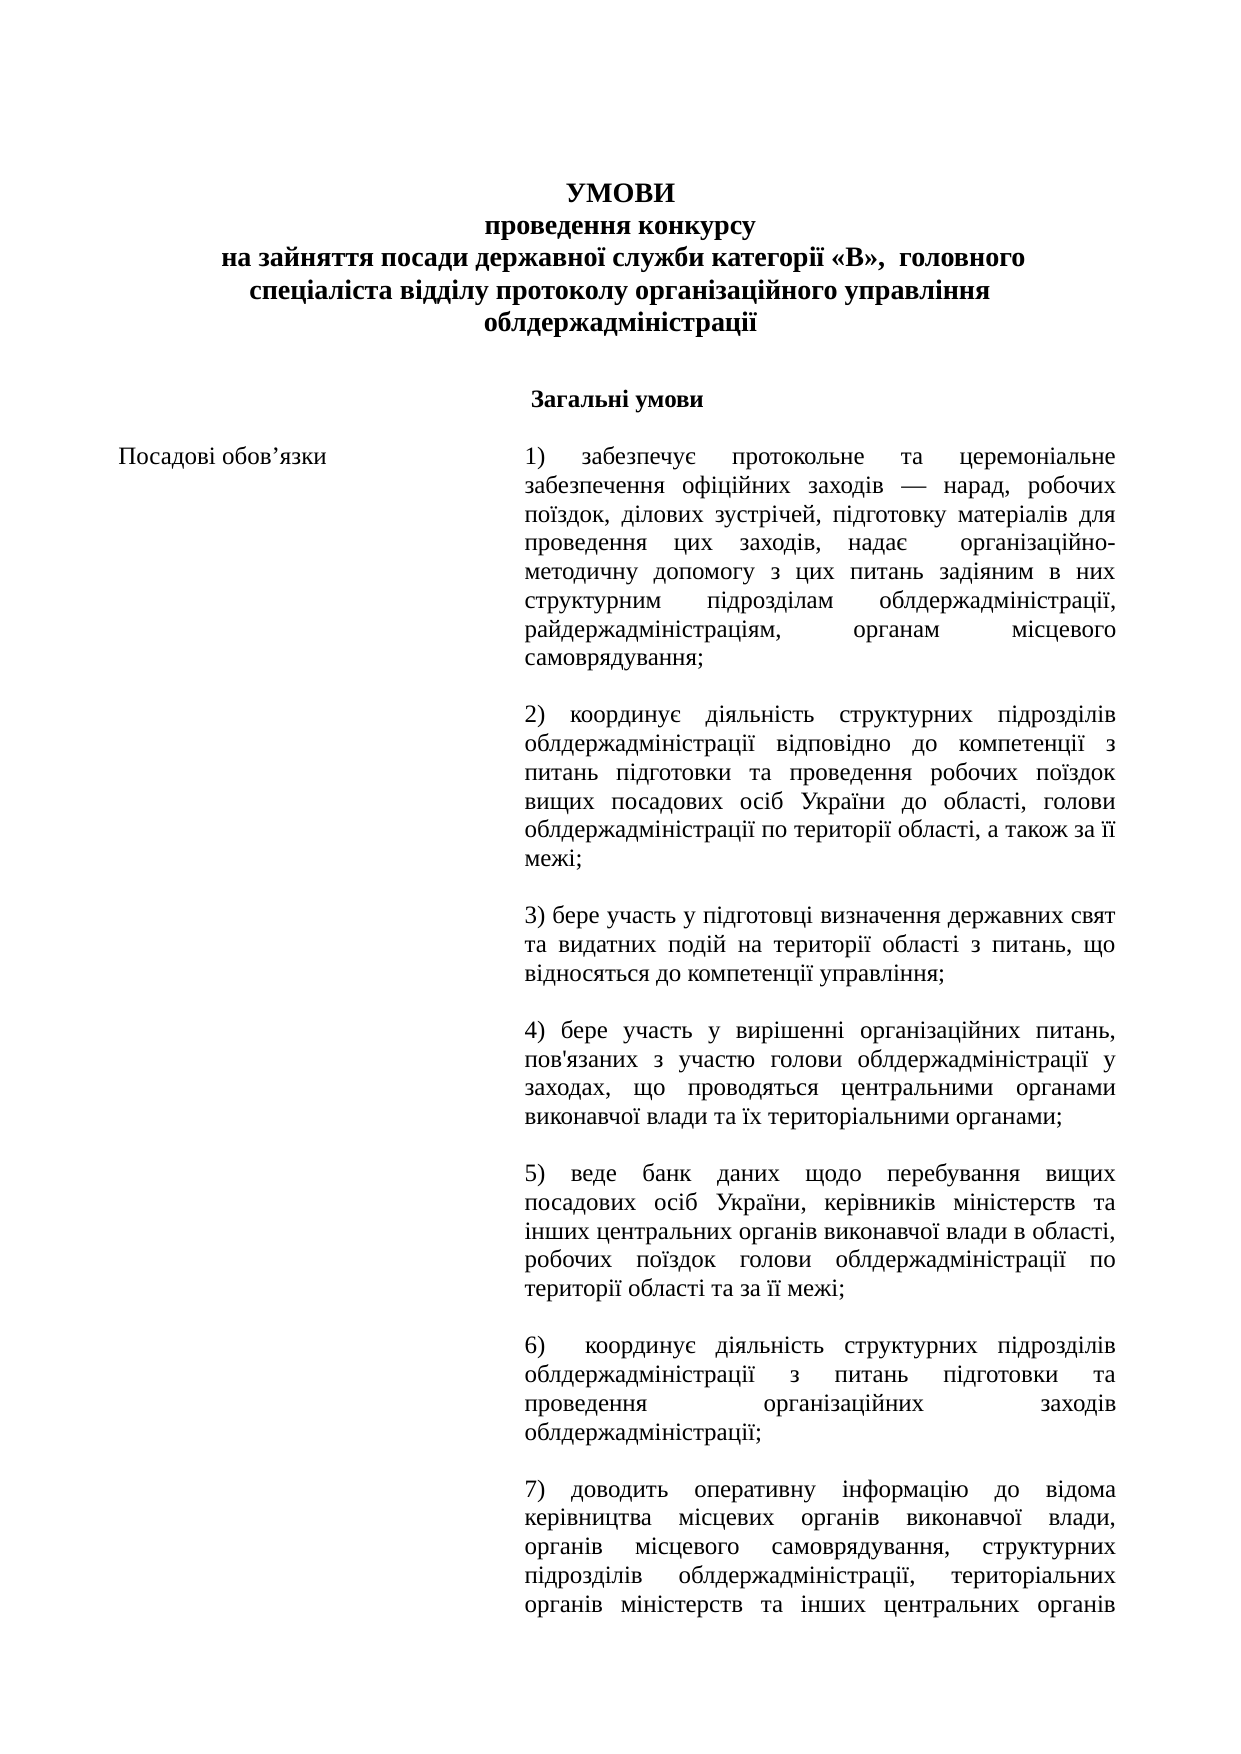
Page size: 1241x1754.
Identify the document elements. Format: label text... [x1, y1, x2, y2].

text УМОВИ [165, 176, 1075, 208]
text проведення конкурсу на зайняття посади державної служби категорії «В», головного спеціаліста відділу протоколу організаційного управління облдержадміністрації [165, 208, 1075, 338]
table_cell Посадові обов’язки [118, 427, 524, 1617]
table_header Загальні умови [118, 370, 1116, 427]
table_cell 1) забезпечує протокольне та церемоніальне забезпечення офіційних заходів — нарад, робочих поїздок, ділових зустрічей, підготовку матеріалів для проведення цих заходів, надає організаційно-методичну допомогу з цих питань задіяним в них структурним підрозділам облдержадміністрації, райдержадміністраціям, органам місцевого самоврядування; 2) координує діяльність структурних підрозділів облдержадміністрації відповідно до компетенції з питань підготовки та проведення робочих поїздок вищих посадових осіб України до області, голови облдержадміністрації по території області, а також за її межі; 3) бере участь у підготовці визначення державних свят та видатних подій на території області з питань, що відносяться до компетенції управління; 4) бере участь у вирішенні організаційних питань, пов'язаних з участю голови облдержадміністрації у заходах, що проводяться центральними органами виконавчої влади та їх територіальними органами; 5) веде банк даних щодо перебування вищих посадових осіб України, керівників міністерств та інших центральних органів виконавчої влади в області, робочих поїздок голови облдержадміністрації по території області та за її межі; 6) координує діяльність структурних підрозділів облдержадміністрації з питань підготовки та проведення організаційних заходів облдержадміністрації; 7) доводить оперативну інформацію до відома керівництва місцевих органів виконавчої влади, органів місцевого самоврядування, структурних підрозділів облдержадміністрації, територіальних органів міністерств та інших центральних органів [524, 427, 1116, 1617]
